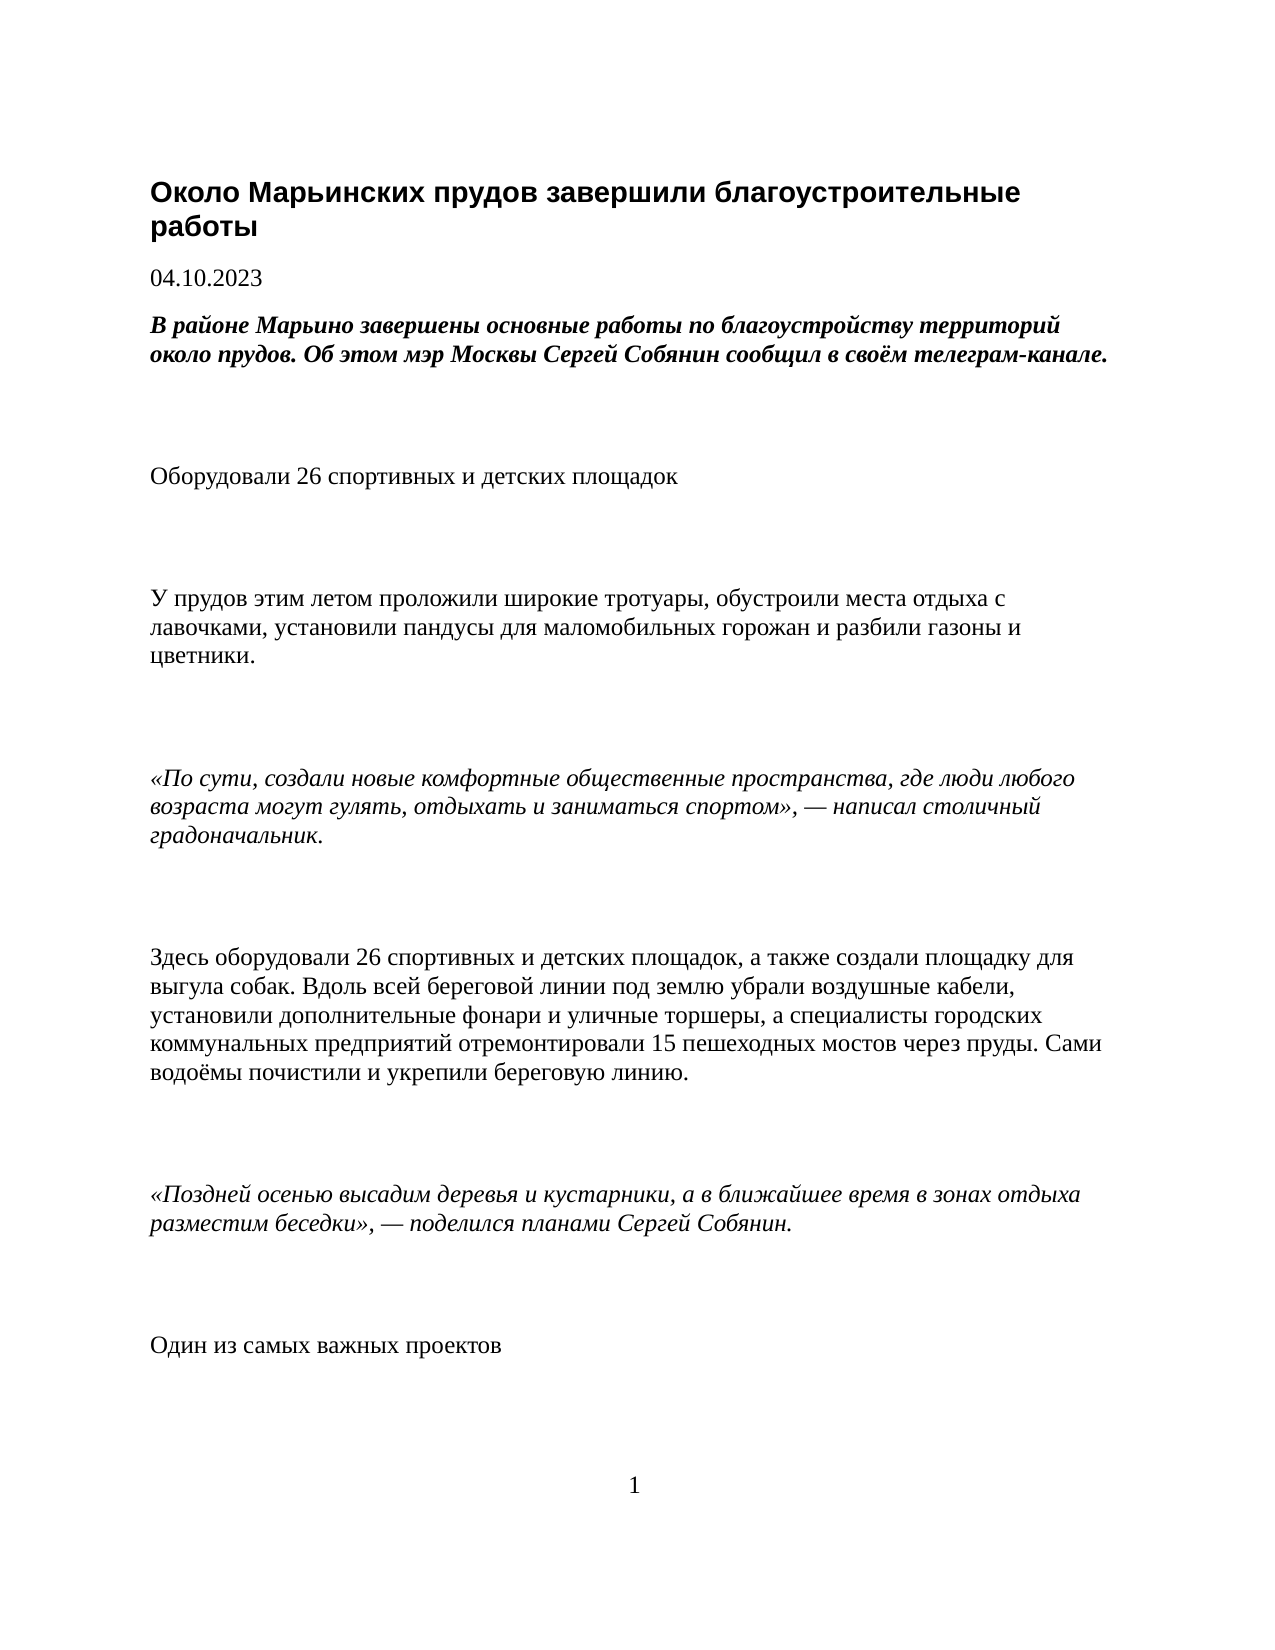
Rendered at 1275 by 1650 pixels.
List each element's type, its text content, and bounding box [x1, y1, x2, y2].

subtitle Около Марьинских прудов завершили благоустроительные работы [150, 175, 1125, 242]
text У прудов этим летом проложили широкие тротуары, обустроили места отдыха с лавочками, установили пандусы для маломобильных горожан и разбили газоны и цветники. [150, 583, 1125, 669]
text В районе Марьино завершены основные работы по благоустройству территорий около прудов. Об этом мэр Москвы Сергей Собянин сообщил в своём телеграм-канале. [150, 310, 1125, 368]
text Здесь оборудовали 26 спортивных и детских площадок, а также создали площадку для выгула собак. Вдоль всей береговой линии под землю убрали воздушные кабели, установили дополнительные фонари и уличные торшеры, а специалисты городских коммунальных предприятий отремонтировали 15 пешеходных мостов через пруды. Сами водоёмы почистили и укрепили береговую линию. [150, 942, 1125, 1086]
text 04.10.2023 [150, 263, 1125, 292]
text Один из самых важных проектов [150, 1330, 1125, 1359]
text «По сути, создали новые комфортные общественные пространства, где люди любого возраста могут гулять, отдыхать и заниматься спортом», — написал столичный градоначальник. [150, 763, 1125, 849]
text «Поздней осенью высадим деревья и кустарники, а в ближайшее время в зонах отдыха разместим беседки», — поделился планами Сергей Собянин. [150, 1179, 1125, 1237]
text Оборудовали 26 спортивных и детских площадок [150, 461, 1125, 490]
